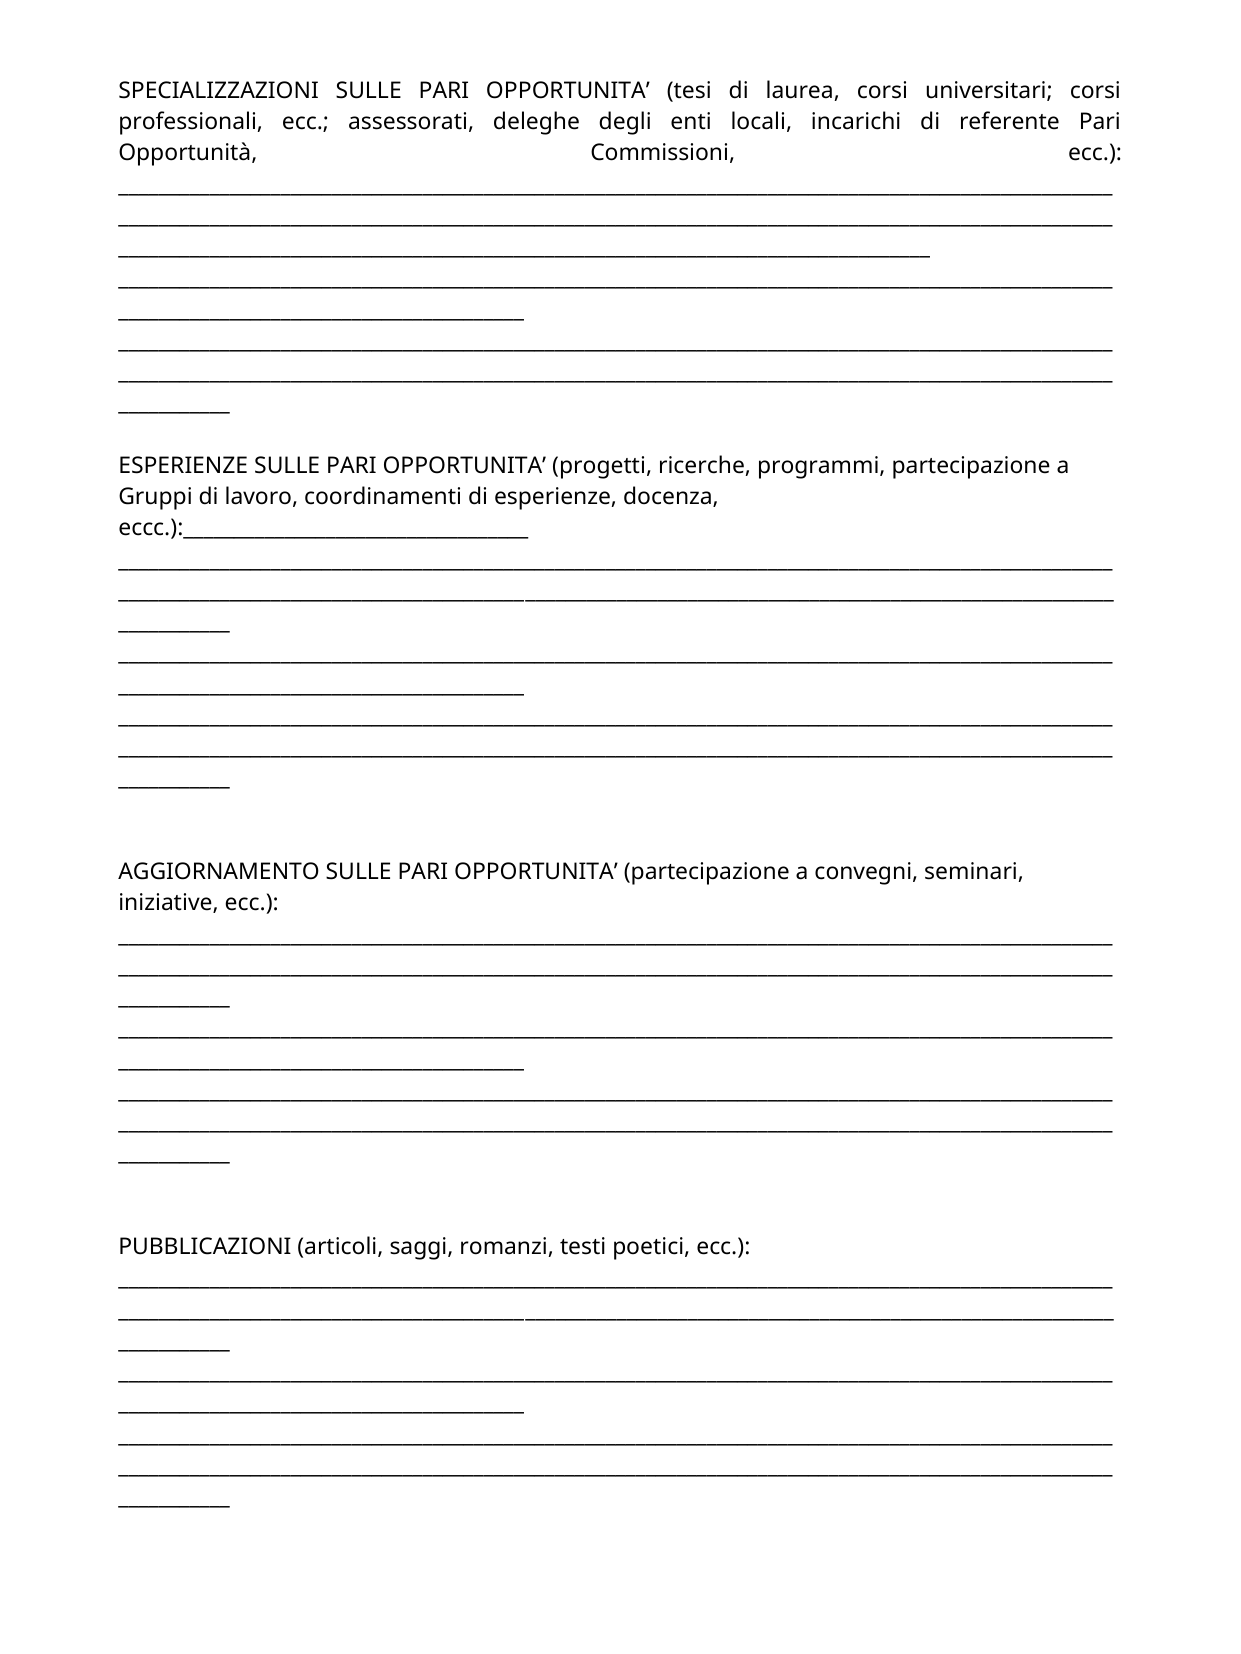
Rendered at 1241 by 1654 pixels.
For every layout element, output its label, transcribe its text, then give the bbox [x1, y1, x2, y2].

text ESPERIENZE SULLE PARI OPPORTUNITA’ (progetti, ricerche, programmi, partecipazione a Gruppi di lavoro, coordinamenti di esperienze, docenza, eccc.):__________________________________ [118, 449, 1122, 543]
text AGGIORNAMENTO SULLE PARI OPPORTUNITA’ (partecipazione a convegni, seminari, iniziative, ecc.): _______________________________________________________________________________________________________________________________________________________________________________________________________________ [118, 855, 1122, 1011]
text __________________________________________________________________________________________________________________________________________ _______________________________________________________________________________________________________________________________________________________________________________________________________________ [118, 261, 1122, 418]
text SPECIALIZZAZIONI SULLE PARI OPPORTUNITA’ (tesi di laurea, corsi universitari; corsi professionali, ecc.; assessorati, deleghe degli enti locali, incarichi di referente Pari Opportunità, Commissioni, ecc.): ____________________________________________________________________________________________________________________________________________________________________________________________________________________________________________________________________________________ [118, 74, 1122, 261]
text __________________________________________________________________________________________________________________________________________ _______________________________________________________________________________________________________________________________________________________________________________________________________________ [118, 636, 1122, 793]
text _______________________________________________________________________________________________________________________________________________________________________________________________________________ [118, 543, 1122, 636]
text __________________________________________________________________________________________________________________________________________ _______________________________________________________________________________________________________________________________________________________________________________________________________________ [118, 1355, 1122, 1511]
text __________________________________________________________________________________________________________________________________________ _______________________________________________________________________________________________________________________________________________________________________________________________________________ [118, 1011, 1122, 1168]
text PUBBLICAZIONI (articoli, saggi, romanzi, testi poetici, ecc.): _______________________________________________________________________________________________________________________________________________________________________________________________________________ [118, 1230, 1122, 1355]
